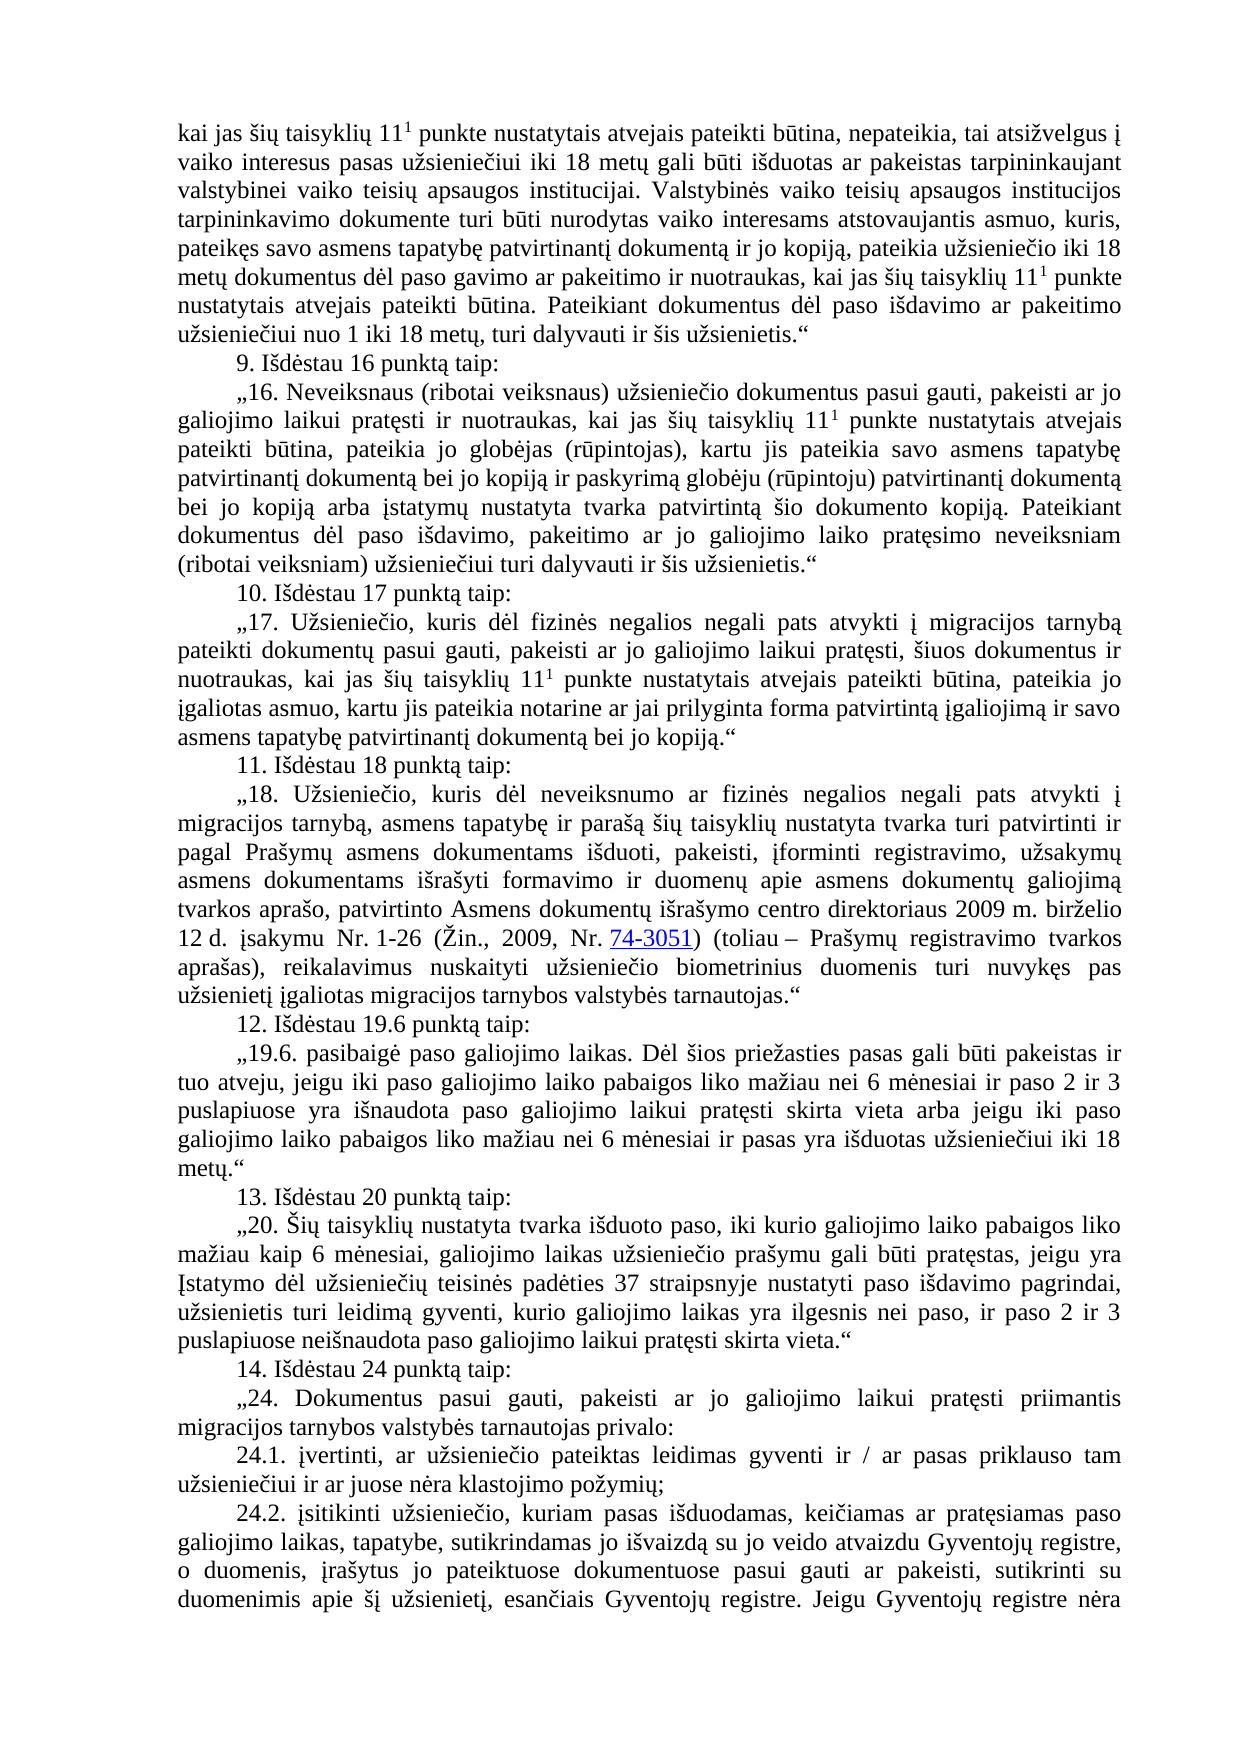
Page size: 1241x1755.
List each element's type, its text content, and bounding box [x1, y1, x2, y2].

text kai jas šių taisyklių 111 punkte nustatytais atvejais pateikti būtina, nepateikia, tai atsižvelgus į vaiko interesus pasas užsieniečiui iki 18 metų gali būti išduotas ar pakeistas tarpininkaujant valstybinei vaiko teisių apsaugos institucijai. Valstybinės vaiko teisių apsaugos institucijos tarpininkavimo dokumente turi būti nurodytas vaiko interesams atstovaujantis asmuo, kuris, pateikęs savo asmens tapatybę patvirtinantį dokumentą ir jo kopiją, pateikia užsieniečio iki 18 metų dokumentus dėl paso gavimo ar pakeitimo ir nuotraukas, kai jas šių taisyklių 111 punkte nustatytais atvejais pateikti būtina. Pateikiant dokumentus dėl paso išdavimo ar pakeitimo užsieniečiui nuo 1 iki 18 metų, turi dalyvauti ir šis užsienietis.“ [177, 118, 1122, 348]
text 24.1. įvertinti, ar užsieniečio pateiktas leidimas gyventi ir / ar pasas priklauso tam užsieniečiui ir ar juose nėra klastojimo požymių; [177, 1441, 1122, 1498]
text 13. Išdėstau 20 punktą taip: [177, 1182, 1122, 1211]
text 14. Išdėstau 24 punktą taip: [177, 1354, 1122, 1383]
text „17. Užsieniečio, kuris dėl fizinės negalios negali pats atvykti į migracijos tarnybą pateikti dokumentų pasui gauti, pakeisti ar jo galiojimo laikui pratęsti, šiuos dokumentus ir nuotraukas, kai jas šių taisyklių 111 punkte nustatytais atvejais pateikti būtina, pateikia jo įgaliotas asmuo, kartu jis pateikia notarine ar jai prilyginta forma patvirtintą įgaliojimą ir savo asmens tapatybę patvirtinantį dokumentą bei jo kopiją.“ [177, 607, 1122, 751]
text „18. Užsieniečio, kuris dėl neveiksnumo ar fizinės negalios negali pats atvykti į migracijos tarnybą, asmens tapatybę ir parašą šių taisyklių nustatyta tvarka turi patvirtinti ir pagal Prašymų asmens dokumentams išduoti, pakeisti, įforminti registravimo, užsakymų asmens dokumentams išrašyti formavimo ir duomenų apie asmens dokumentų galiojimą tvarkos aprašo, patvirtinto Asmens dokumentų išrašymo centro direktoriaus 2009 m. birželio 12 d. įsakymu Nr. 1-26 (Žin., 2009, Nr. 74-3051) (toliau – Prašymų registravimo tvarkos aprašas), reikalavimus nuskaityti užsieniečio biometrinius duomenis turi nuvykęs pas užsienietį įgaliotas migracijos tarnybos valstybės tarnautojas.“ [177, 779, 1122, 1009]
text 9. Išdėstau 16 punktą taip: [177, 348, 1122, 377]
text 10. Išdėstau 17 punktą taip: [177, 578, 1122, 607]
text „20. Šių taisyklių nustatyta tvarka išduoto paso, iki kurio galiojimo laiko pabaigos liko mažiau kaip 6 mėnesiai, galiojimo laikas užsieniečio prašymu gali būti pratęstas, jeigu yra Įstatymo dėl užsieniečių teisinės padėties 37 straipsnyje nustatyti paso išdavimo pagrindai, užsienietis turi leidimą gyventi, kurio galiojimo laikas yra ilgesnis nei paso, ir paso 2 ir 3 puslapiuose neišnaudota paso galiojimo laikui pratęsti skirta vieta.“ [177, 1211, 1122, 1354]
text 12. Išdėstau 19.6 punktą taip: [177, 1009, 1122, 1038]
text „16. Neveiksnaus (ribotai veiksnaus) užsieniečio dokumentus pasui gauti, pakeisti ar jo galiojimo laikui pratęsti ir nuotraukas, kai jas šių taisyklių 111 punkte nustatytais atvejais pateikti būtina, pateikia jo globėjas (rūpintojas), kartu jis pateikia savo asmens tapatybę patvirtinantį dokumentą bei jo kopiją ir paskyrimą globėju (rūpintoju) patvirtinantį dokumentą bei jo kopiją arba įstatymų nustatyta tvarka patvirtintą šio dokumento kopiją. Pateikiant dokumentus dėl paso išdavimo, pakeitimo ar jo galiojimo laiko pratęsimo neveiksniam (ribotai veiksniam) užsieniečiui turi dalyvauti ir šis užsienietis.“ [177, 377, 1122, 578]
text „24. Dokumentus pasui gauti, pakeisti ar jo galiojimo laikui pratęsti priimantis migracijos tarnybos valstybės tarnautojas privalo: [177, 1383, 1122, 1441]
text „19.6. pasibaigė paso galiojimo laikas. Dėl šios priežasties pasas gali būti pakeistas ir tuo atveju, jeigu iki paso galiojimo laiko pabaigos liko mažiau nei 6 mėnesiai ir paso 2 ir 3 puslapiuose yra išnaudota paso galiojimo laikui pratęsti skirta vieta arba jeigu iki paso galiojimo laiko pabaigos liko mažiau nei 6 mėnesiai ir pasas yra išduotas užsieniečiui iki 18 metų.“ [177, 1038, 1122, 1182]
text 11. Išdėstau 18 punktą taip: [177, 751, 1122, 779]
text 24.2. įsitikinti užsieniečio, kuriam pasas išduodamas, keičiamas ar pratęsiamas paso galiojimo laikas, tapatybe, sutikrindamas jo išvaizdą su jo veido atvaizdu Gyventojų registre, o duomenis, įrašytus jo pateiktuose dokumentuose pasui gauti ar pakeisti, sutikrinti su duomenimis apie šį užsienietį, esančiais Gyventojų registre. Jeigu Gyventojų registre nėra [177, 1498, 1122, 1613]
